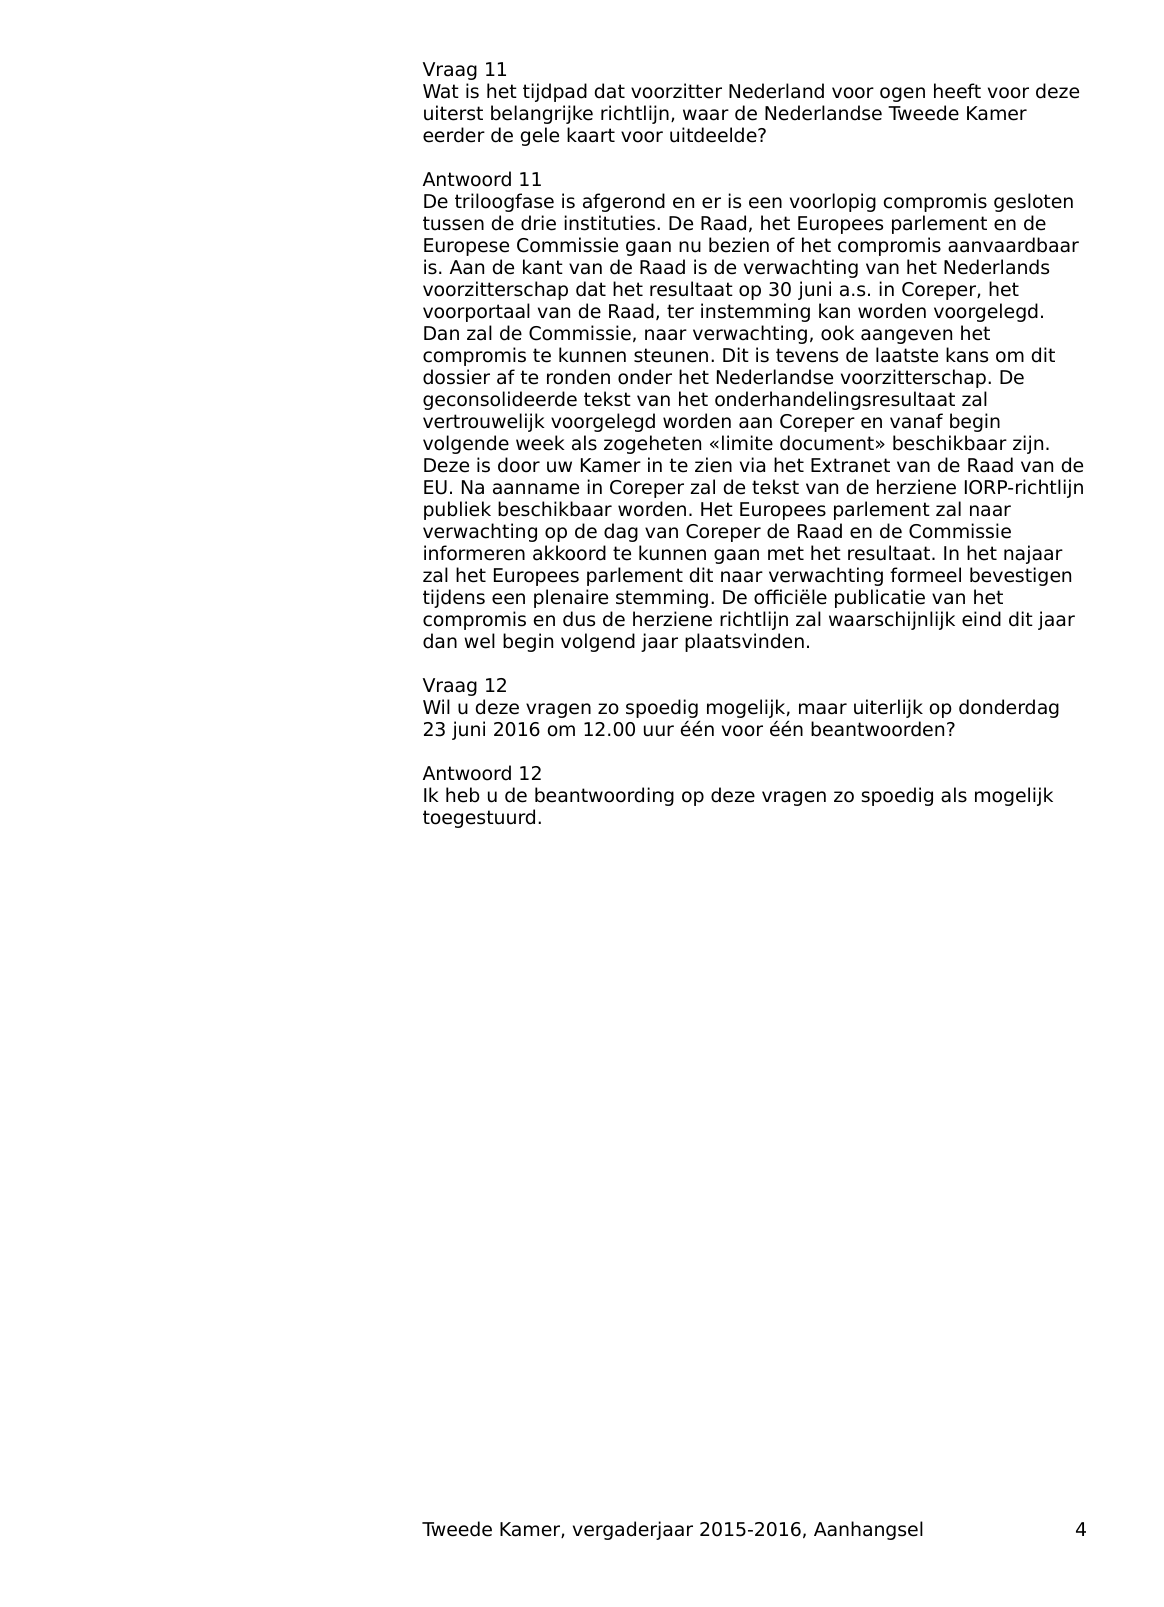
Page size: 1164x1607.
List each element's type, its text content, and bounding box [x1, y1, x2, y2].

text Wat is het tijdpad dat voorzitter Nederland voor ogen heeft voor deze uiterst belangrijke richtlijn, waar de Nederlandse Tweede Kamer eerder de gele kaart voor uitdeelde? [422, 81, 1087, 147]
text Vraag 11 [422, 59, 1087, 81]
text Antwoord 12 [422, 763, 1087, 785]
text De triloogfase is afgerond en er is een voorlopig compromis gesloten tussen de drie instituties. De Raad, het Europees parlement en de Europese Commissie gaan nu bezien of het compromis aanvaardbaar is. Aan de kant van de Raad is de verwachting van het Nederlands voorzitterschap dat het resultaat op 30 juni a.s. in Coreper, het voorportaal van de Raad, ter instemming kan worden voorgelegd. Dan zal de Commissie, naar verwachting, ook aangeven het compromis te kunnen steunen. Dit is tevens de laatste kans om dit dossier af te ronden onder het Nederlandse voorzitterschap. De geconsolideerde tekst van het onderhandelingsresultaat zal vertrouwelijk voorgelegd worden aan Coreper en vanaf begin volgende week als zogeheten «limite document» beschikbaar zijn. Deze is door uw Kamer in te zien via het Extranet van de Raad van de EU. Na aanname in Coreper zal de tekst van de herziene IORP-richtlijn publiek beschikbaar worden. Het Europees parlement zal naar verwachting op de dag van Coreper de Raad en de Commissie informeren akkoord te kunnen gaan met het resultaat. In het najaar zal het Europees parlement dit naar verwachting formeel bevestigen tijdens een plenaire stemming. De officiële publicatie van het compromis en dus de herziene richtlijn zal waarschijnlijk eind dit jaar dan wel begin volgend jaar plaatsvinden. [422, 191, 1087, 653]
text Vraag 12 [422, 675, 1087, 697]
text Antwoord 11 [422, 169, 1087, 191]
text Ik heb u de beantwoording op deze vragen zo spoedig als mogelijk toegestuurd. [422, 785, 1087, 829]
text Wil u deze vragen zo spoedig mogelijk, maar uiterlijk op donderdag 23 juni 2016 om 12.00 uur één voor één beantwoorden? [422, 697, 1087, 741]
